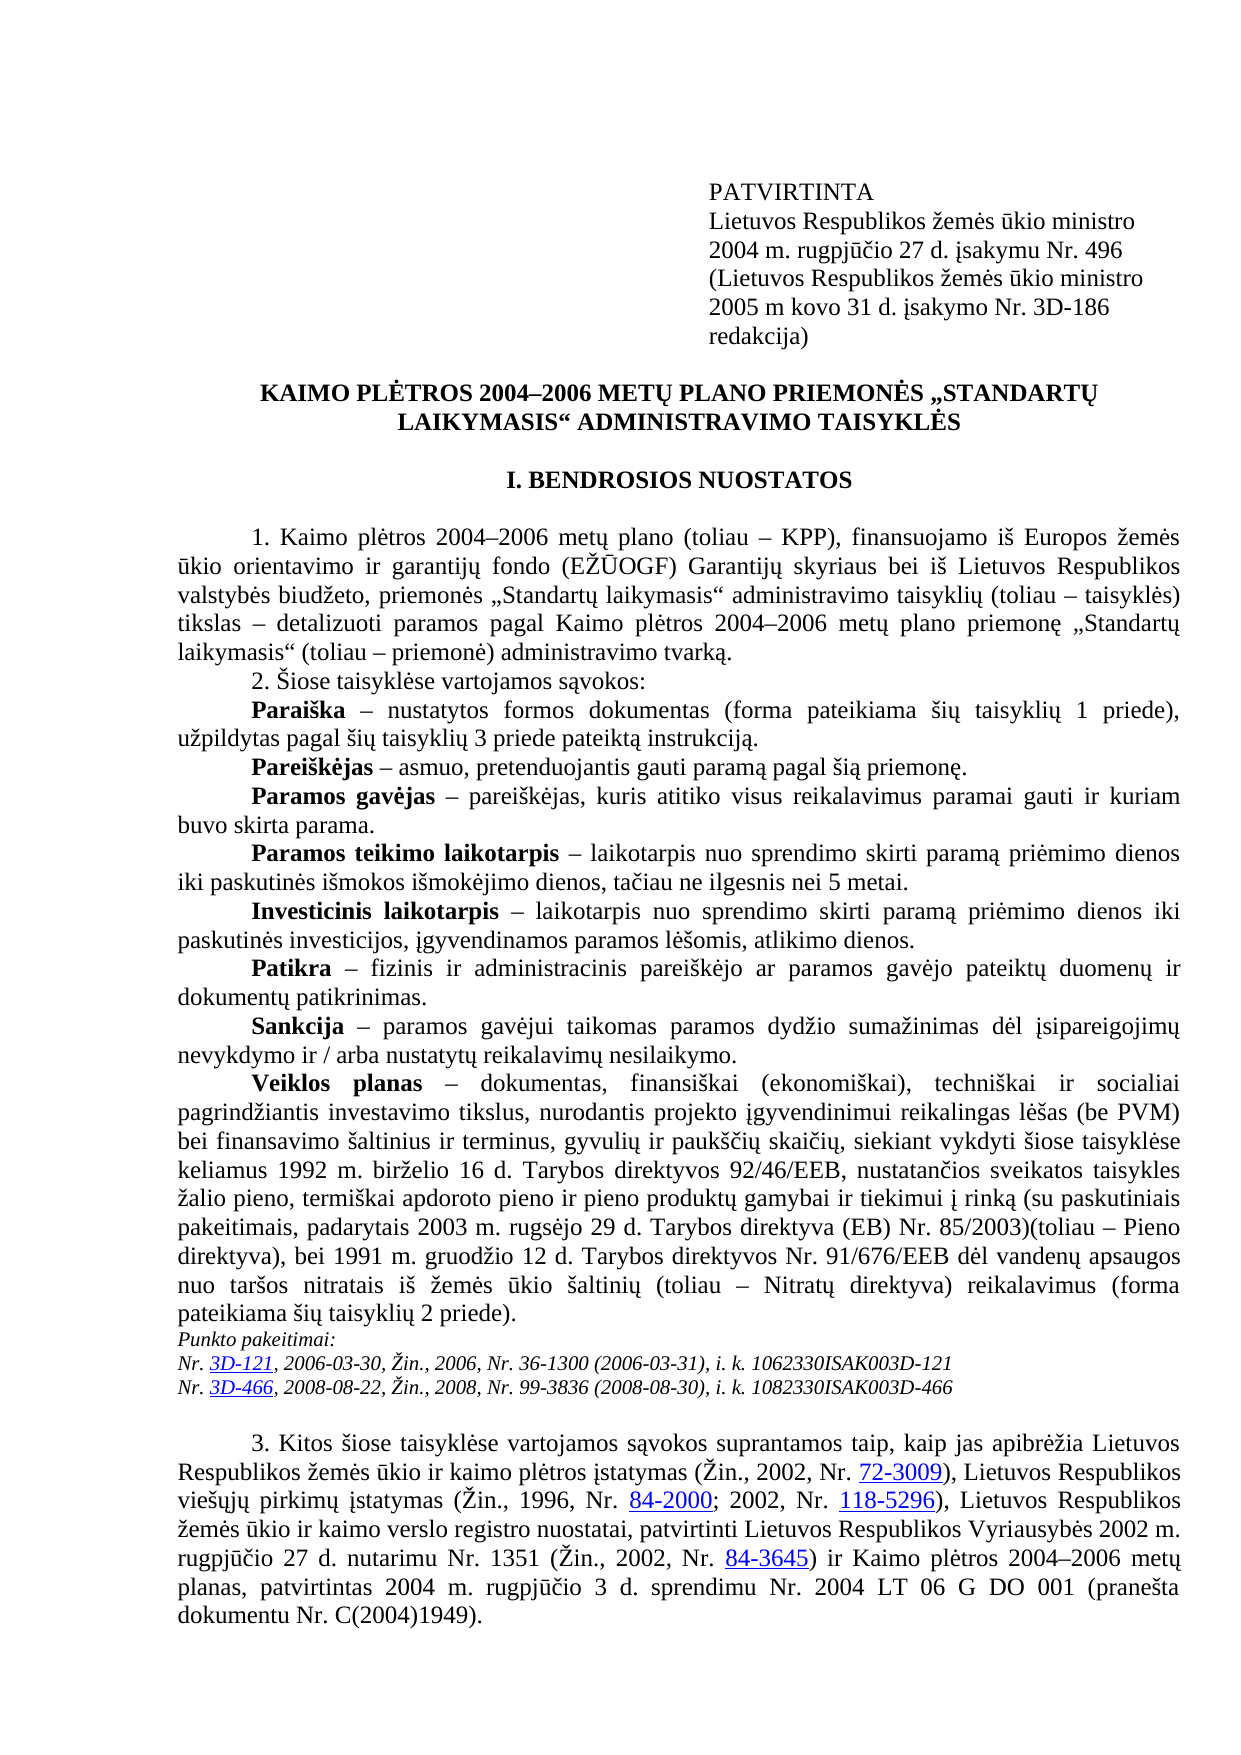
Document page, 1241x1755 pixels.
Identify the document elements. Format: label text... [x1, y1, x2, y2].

text Nr. 3D-466, 2008-08-22, Žin., 2008, Nr. 99-3836 (2008-08-30), i. k. 1082330ISAK003D-466 [177, 1375, 1181, 1399]
text I. BENDROSIOS NUOSTATOS [177, 465, 1181, 493]
text (Lietuvos Respublikos žemės ūkio ministro [177, 263, 1181, 292]
text Sankcija – paramos gavėjui taikomas paramos dydžio sumažinimas dėl įsipareigojimų nevykdymo ir / arba nustatytų reikalavimų nesilaikymo. [177, 1011, 1181, 1068]
text Punkto pakeitimai: [177, 1327, 1181, 1351]
text Investicinis laikotarpis – laikotarpis nuo sprendimo skirti paramą priėmimo dienos iki paskutinės investicijos, įgyvendinamos paramos lėšomis, atlikimo dienos. [177, 896, 1181, 953]
text 2005 m kovo 31 d. įsakymo Nr. 3D-186 [177, 292, 1181, 321]
text 1. Kaimo plėtros 2004–2006 metų plano (toliau – KPP), finansuojamo iš Europos žemės ūkio orientavimo ir garantijų fondo (EŽŪOGF) Garantijų skyriaus bei iš Lietuvos Respublikos valstybės biudžeto, priemonės „Standartų laikymasis“ administravimo taisyklių (toliau – taisyklės) tikslas – detalizuoti paramos pagal Kaimo plėtros 2004–2006 metų plano priemonę „Standartų laikymasis“ (toliau – priemonė) administravimo tvarką. [177, 522, 1181, 666]
text 2004 m. rugpjūčio 27 d. įsakymu Nr. 496 [177, 235, 1181, 263]
text 3. Kitos šiose taisyklėse vartojamos sąvokos suprantamos taip, kaip jas apibrėžia Lietuvos Respublikos žemės ūkio ir kaimo plėtros įstatymas (Žin., 2002, Nr. 72-3009), Lietuvos Respublikos viešųjų pirkimų įstatymas (Žin., 1996, Nr. 84-2000; 2002, Nr. 118-5296), Lietuvos Respublikos žemės ūkio ir kaimo verslo registro nuostatai, patvirtinti Lietuvos Respublikos Vyriausybės 2002 m. rugpjūčio 27 d. nutarimu Nr. 1351 (Žin., 2002, Nr. 84-3645) ir Kaimo plėtros 2004–2006 metų planas, patvirtintas 2004 m. rugpjūčio 3 d. sprendimu Nr. 2004 LT 06 G DO 001 (pranešta dokumentu Nr. C(2004)1949). [177, 1428, 1181, 1629]
text PATVIRTINTA [177, 177, 1181, 206]
text Pareiškėjas – asmuo, pretenduojantis gauti paramą pagal šią priemonę. [177, 752, 1181, 781]
text Nr. 3D-121, 2006-03-30, Žin., 2006, Nr. 36-1300 (2006-03-31), i. k. 1062330ISAK003D-121 [177, 1351, 1181, 1375]
text Paramos gavėjas – pareiškėjas, kuris atitiko visus reikalavimus paramai gauti ir kuriam buvo skirta parama. [177, 781, 1181, 838]
text Paraiška – nustatytos formos dokumentas (forma pateikiama šių taisyklių 1 priede), užpildytas pagal šių taisyklių 3 priede pateiktą instrukciją. [177, 695, 1181, 752]
text Lietuvos Respublikos žemės ūkio ministro [177, 206, 1181, 235]
text redakcija) [177, 321, 1181, 350]
text Veiklos planas – dokumentas, finansiškai (ekonomiškai), techniškai ir socialiai pagrindžiantis investavimo tikslus, nurodantis projekto įgyvendinimui reikalingas lėšas (be PVM) bei finansavimo šaltinius ir terminus, gyvulių ir paukščių skaičių, siekiant vykdyti šiose taisyklėse keliamus 1992 m. birželio 16 d. Tarybos direktyvos 92/46/EEB, nustatančios sveikatos taisykles žalio pieno, termiškai apdoroto pieno ir pieno produktų gamybai ir tiekimui į rinką (su paskutiniais pakeitimais, padarytais 2003 m. rugsėjo 29 d. Tarybos direktyva (EB) Nr. 85/2003)(toliau – Pieno direktyva), bei 1991 m. gruodžio 12 d. Tarybos direktyvos Nr. 91/676/EEB dėl vandenų apsaugos nuo taršos nitratais iš žemės ūkio šaltinių (toliau – Nitratų direktyva) reikalavimus (forma pateikiama šių taisyklių 2 priede). [177, 1068, 1181, 1327]
text Paramos teikimo laikotarpis – laikotarpis nuo sprendimo skirti paramą priėmimo dienos iki paskutinės išmokos išmokėjimo dienos, tačiau ne ilgesnis nei 5 metai. [177, 838, 1181, 896]
text KAIMO PLĖTROS 2004–2006 METŲ PLANO PRIEMONĖS „STANDARTŲ LAIKYMASIS“ ADMINISTRAVIMO TAISYKLĖS [177, 378, 1181, 436]
text Patikra – fizinis ir administracinis pareiškėjo ar paramos gavėjo pateiktų duomenų ir dokumentų patikrinimas. [177, 953, 1181, 1011]
text 2. Šiose taisyklėse vartojamos sąvokos: [177, 666, 1181, 695]
